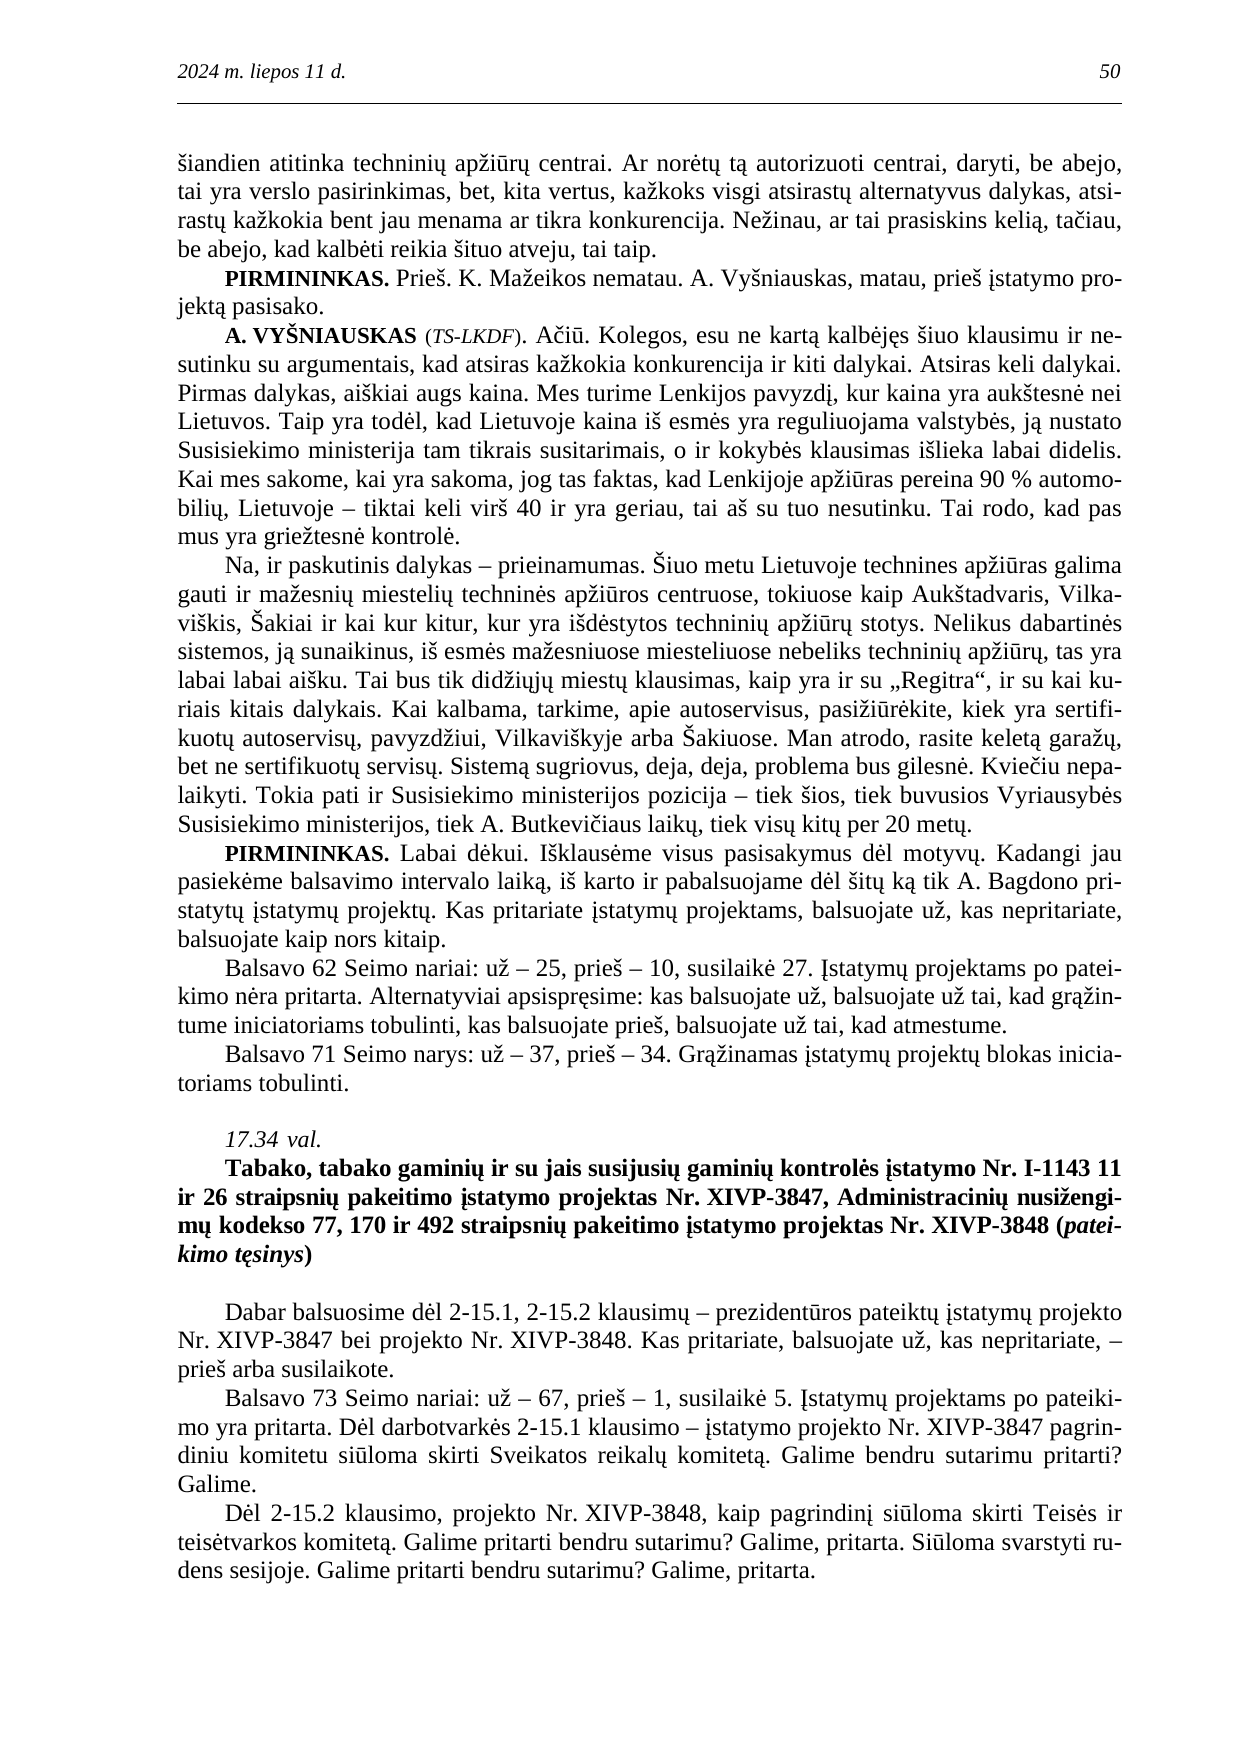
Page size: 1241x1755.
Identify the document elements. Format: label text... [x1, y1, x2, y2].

text Ta­ba­ko, ta­ba­ko ga­mi­nių ir su jais su­si­ju­sių ga­mi­nių kon­tro­lės įsta­ty­mo Nr. I-1143 11 ir 26 straips­nių pa­kei­ti­mo įsta­ty­mo pro­jek­tas Nr. XIVP-3847, Ad­mi­nist­ra­ci­nių nusižen­gi­mų ko­dek­so 77, 170 ir 492 straips­nių pa­kei­ti­mo įsta­ty­mo pro­jek­tas Nr. XIVP-3848 (pa­tei­ki­mo tę­si­nys) [177, 1153, 1122, 1268]
text šian­dien ati­tin­ka tech­ni­nių ap­žiū­rų cen­trai. Ar no­rė­tų tą au­to­ri­zuo­ti cen­trai, da­ry­ti, be abe­jo, tai yra ver­slo pa­si­rin­ki­mas, bet, ki­ta ver­tus, kaž­koks vis­gi at­si­ras­tų al­ter­na­ty­vus da­ly­kas, at­si­ras­tų kaž­ko­kia bent jau me­na­ma ar tik­ra kon­ku­ren­ci­ja. Ne­ži­nau, ar tai pra­si­skins ke­lią, ta­čiau, be abe­jo, kad kal­bė­ti rei­kia ši­tuo at­ve­ju, tai taip. [177, 148, 1122, 263]
text Dėl 2-15.2 klau­si­mo, pro­jek­to Nr. XIVP-3848, kaip pa­grin­di­nį siū­lo­ma skir­ti Tei­sės ir tei­sėt­var­kos ko­mi­te­tą. Ga­li­me pri­tar­ti ben­dru su­ta­ri­mu? Ga­li­me, pri­tar­ta. Siū­lo­ma svars­ty­ti ru­dens se­si­jo­je. Ga­li­me pri­tar­ti ben­dru su­ta­ri­mu? Ga­li­me, pri­tar­ta. [177, 1498, 1122, 1584]
text A. VYŠNIAUSKAS (TS-LKDF). Ačiū. Ko­le­gos, esu ne kar­tą kal­bė­jęs šiuo klau­si­mu ir ne­su­tin­ku su ar­gu­men­tais, kad at­si­ras kaž­ko­kia kon­ku­ren­ci­ja ir ki­ti da­ly­kai. At­si­ras ke­li da­ly­kai. Pir­mas da­ly­kas, aiš­kiai augs kai­na. Mes tu­ri­me Len­ki­jos pa­vyz­dį, kur kai­na yra aukš­tes­nė nei Lie­tu­vos. Taip yra to­dėl, kad Lie­tu­vo­je kai­na iš es­mės yra re­gu­liuo­ja­ma vals­ty­bės, ją nu­sta­to Su­si­sie­ki­mo mi­nis­te­ri­ja tam tik­rais su­si­ta­ri­mais, o ir ko­ky­bės klau­si­mas iš­lie­ka la­bai di­de­lis. Kai mes sa­ko­me, kai yra sa­ko­ma, jog tas fak­tas, kad Len­ki­jo­je ap­žiū­ras per­ei­na 90 % au­to­mo­bi­lių, Lie­tu­vo­je – tik­tai ke­li virš 40 ir yra ge­riau, tai aš su tuo ne­su­tin­ku. Tai ro­do, kad pas mus yra griež­tes­nė kon­tro­lė. [177, 320, 1122, 550]
text Bal­sa­vo 71 Sei­mo na­rys: už – 37, prieš – 34. Grą­ži­na­mas įsta­ty­mų pro­jek­tų blo­kas ini­cia­to­riams to­bu­lin­ti. [177, 1039, 1122, 1096]
text Bal­sa­vo 62 Sei­mo na­riai: už – 25, prieš – 10, su­si­lai­kė 27. Įsta­ty­mų pro­jek­tams po pa­tei­ki­mo nė­ra pri­tar­ta. Al­ter­na­ty­viai ap­si­sprę­si­me: kas bal­suo­ja­te už, bal­suo­ja­te už tai, kad grą­žin­tu­me ini­cia­to­riams to­bu­lin­ti, kas bal­suo­ja­te prieš, bal­suo­ja­te už tai, kad at­mes­tu­me. [177, 953, 1122, 1039]
text 17.34 val. [224, 1125, 1122, 1153]
text Na, ir pas­ku­ti­nis da­ly­kas – pri­ei­na­mu­mas. Šiuo me­tu Lie­tu­vo­je tech­ni­nes ap­žiū­ras ga­li­ma gau­ti ir ma­žes­nių mies­te­lių tech­ni­nės ap­žiū­ros cen­truo­se, to­kiuo­se kaip Aukš­ta­dvaris, Vil­ka­viš­kis, Ša­kiai ir kai kur ki­tur, kur yra iš­dės­ty­tos tech­ni­nių ap­žiū­rų sto­tys. Ne­li­kus da­bar­ti­nės sis­te­mos, ją su­nai­ki­nus, iš es­mės ma­žes­niuo­se mies­te­liuo­se ne­be­liks tech­ni­nių ap­žiū­rų, tas yra la­bai la­bai aiš­ku. Tai bus tik di­džių­jų mies­tų klau­si­mas, kaip yra ir su „Re­git­ra“, ir su kai ku­riais ki­tais da­ly­kais. Kai kal­ba­ma, tar­ki­me, apie au­to­ser­vi­sus, pa­si­žiū­rė­ki­te, kiek yra ser­ti­fi­kuo­tų au­to­ser­vi­sų, pa­vyz­džiui, Vil­ka­viš­ky­je ar­ba Ša­kiuo­se. Man at­ro­do, ra­si­te ke­le­tą ga­ra­žų, bet ne ser­ti­fi­kuo­tų ser­vi­sų. Sis­te­mą su­grio­vus, de­ja, de­ja, pro­ble­ma bus gi­les­nė. Kvie­čiu ne­pa­lai­ky­ti. To­kia pa­ti ir Su­si­sie­ki­mo mi­nis­te­ri­jos po­zi­ci­ja – tiek šios, tiek bu­vu­sios Vy­riau­sy­bės Su­si­sie­ki­mo mi­nis­te­ri­jos, tiek A. But­ke­vi­čiaus lai­kų, tiek vi­sų ki­tų per 20 me­tų. [177, 550, 1122, 838]
text PIRMININKAS. Prieš. K. Ma­žei­kos ne­ma­tau. A. Vyš­niaus­kas, ma­tau, prieš įsta­ty­mo pro­jek­tą pa­si­sa­ko. [177, 263, 1122, 320]
text PIRMININKAS. La­bai dė­kui. Iš­klau­sė­me vi­sus pa­si­sa­ky­mus dėl mo­ty­vų. Ka­dan­gi jau pa­sie­kė­me bal­sa­vi­mo in­ter­va­lo lai­ką, iš kar­to ir pa­bal­suo­ja­me dėl ši­tų ką tik A. Bag­do­no pri­sta­ty­tų įsta­ty­mų pro­jek­tų. Kas pri­ta­ria­te įsta­ty­mų pro­jek­tams, bal­suo­ja­te už, kas ne­pri­ta­ria­te, bal­suo­ja­te kaip nors ki­taip. [177, 838, 1122, 953]
text Da­bar bal­suo­si­me dėl 2-15.1, 2-15.2 klau­si­mų – pre­zi­den­tū­ros pa­teik­tų įsta­ty­mų pro­jek­to Nr. XIVP-3847 bei pro­jek­to Nr. XIVP-3848. Kas pri­ta­ria­te, bal­suo­ja­te už, kas ne­pri­ta­ria­te, – prieš ar­ba su­si­lai­ko­te. [177, 1297, 1122, 1383]
text Bal­sa­vo 73 Sei­mo na­riai: už – 67, prieš – 1, su­si­lai­kė 5. Įsta­ty­mų pro­jek­tams po pa­tei­ki­mo yra pri­tar­ta. Dėl dar­bo­tvarkės 2-15.1 klau­si­mo – įsta­ty­mo pro­jek­to Nr. XIVP-3847 pa­grin­di­niu ko­mi­te­tu siū­lo­ma skir­ti Svei­ka­tos rei­ka­lų ko­mi­te­tą. Ga­li­me ben­dru su­ta­ri­mu pri­tar­ti? Ga­li­me. [177, 1383, 1122, 1498]
